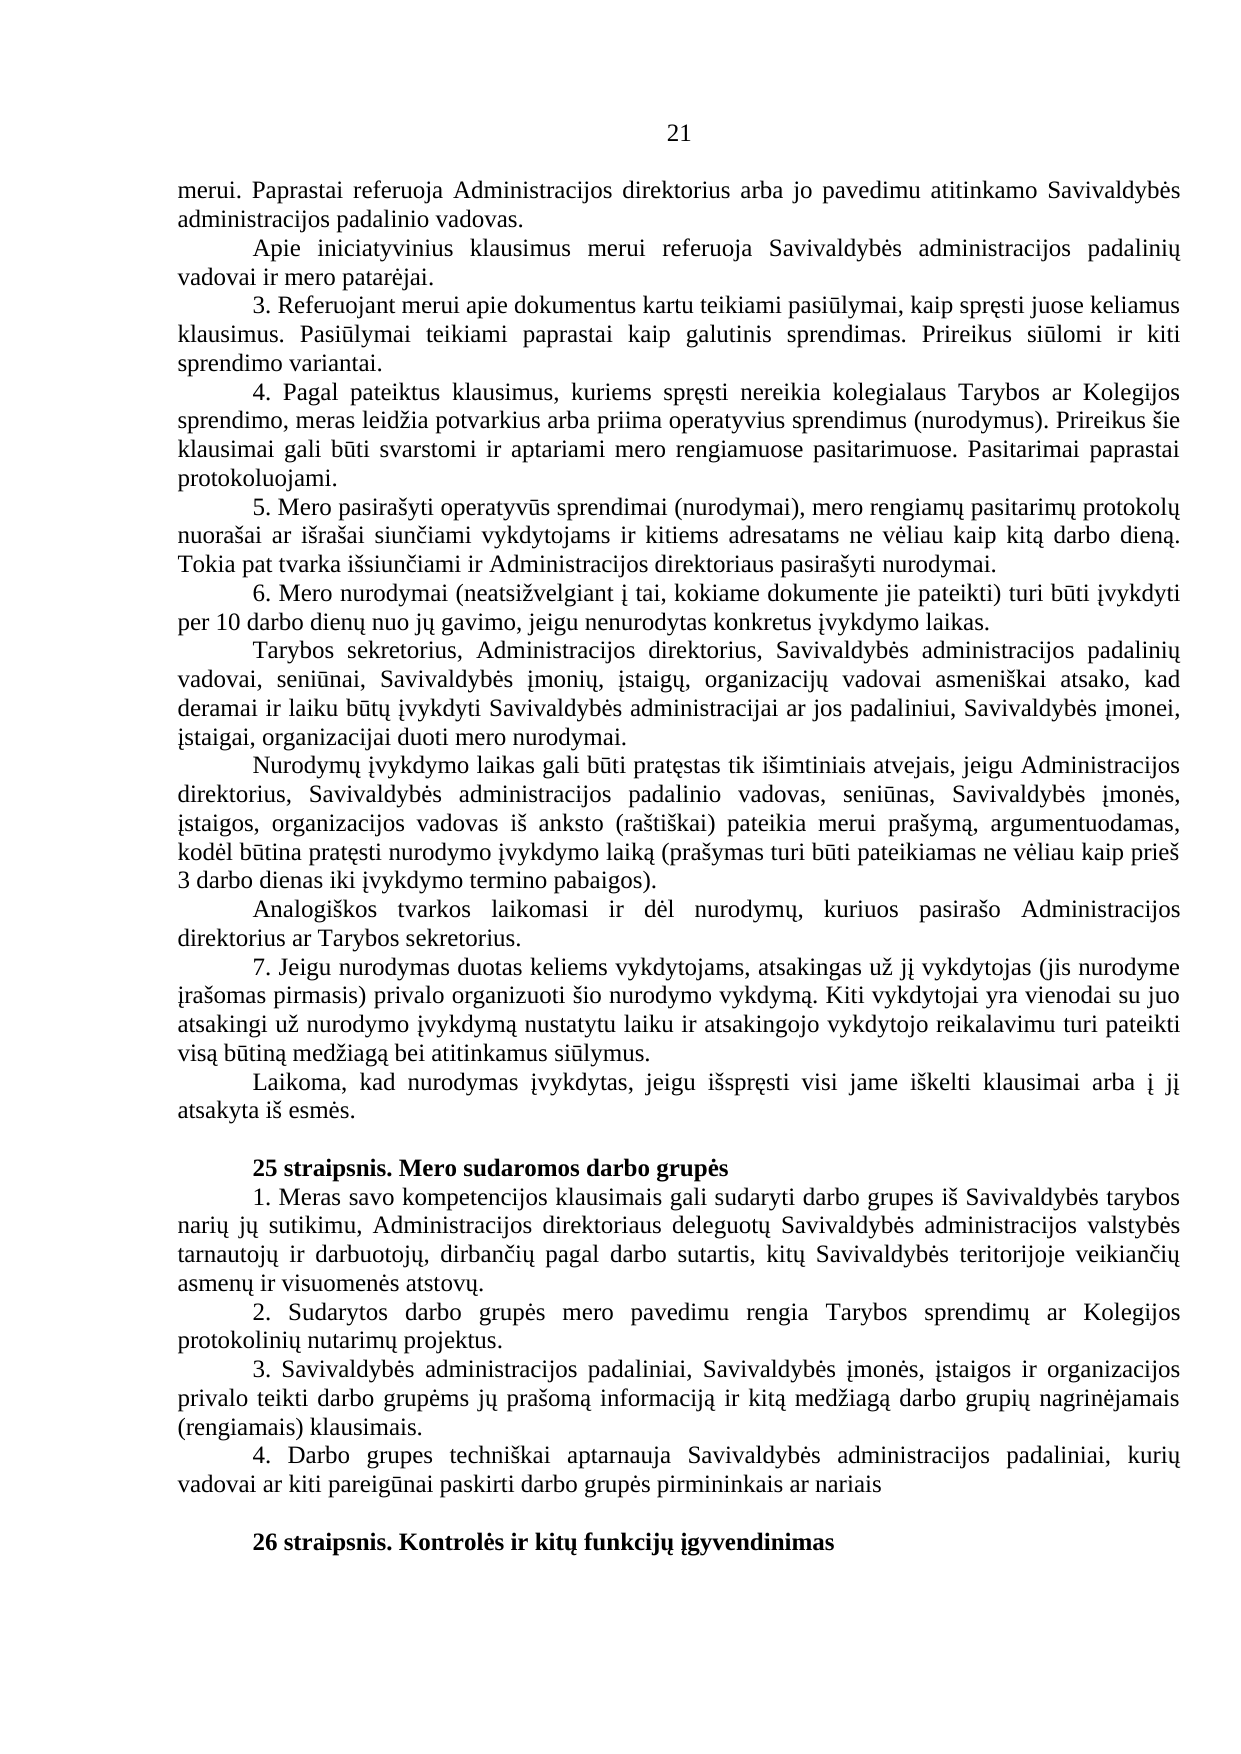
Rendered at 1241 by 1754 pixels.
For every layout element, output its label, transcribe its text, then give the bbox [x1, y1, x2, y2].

text Nurodymų įvykdymo laikas gali būti pratęstas tik išimtiniais atvejais, jeigu Administracijos direktorius, Savivaldybės administracijos padalinio vadovas, seniūnas, Savivaldybės įmonės, įstaigos, organizacijos vadovas iš anksto (raštiškai) pateikia merui prašymą, argumentuodamas, kodėl būtina pratęsti nurodymo įvykdymo laiką (prašymas turi būti pateikiamas ne vėliau kaip prieš 3 darbo dienas iki įvykdymo termino pabaigos). [177, 751, 1181, 894]
text Laikoma, kad nurodymas įvykdytas, jeigu išspręsti visi jame iškelti klausimai arba į jį atsakyta iš esmės. [177, 1067, 1181, 1124]
text Apie iniciatyvinius klausimus merui referuoja Savivaldybės administracijos padalinių vadovai ir mero patarėjai. [177, 233, 1181, 291]
text 3. Savivaldybės administracijos padaliniai, Savivaldybės įmonės, įstaigos ir organizacijos privalo teikti darbo grupėms jų prašomą informaciją ir kitą medžiagą darbo grupių nagrinėjamais (rengiamais) klausimais. [177, 1354, 1181, 1441]
text 7. Jeigu nurodymas duotas keliems vykdytojams, atsakingas už jį vykdytojas (jis nurodyme įrašomas pirmasis) privalo organizuoti šio nurodymo vykdymą. Kiti vykdytojai yra vienodai su juo atsakingi už nurodymo įvykdymą nustatytu laiku ir atsakingojo vykdytojo reikalavimu turi pateikti visą būtiną medžiagą bei atitinkamus siūlymus. [177, 952, 1181, 1067]
text 5. Mero pasirašyti operatyvūs sprendimai (nurodymai), mero rengiamų pasitarimų protokolų nuorašai ar išrašai siunčiami vykdytojams ir kitiems adresatams ne vėliau kaip kitą darbo dieną. Tokia pat tvarka išsiunčiami ir Administracijos direktoriaus pasirašyti nurodymai. [177, 492, 1181, 578]
text 6. Mero nurodymai (neatsižvelgiant į tai, kokiame dokumente jie pateikti) turi būti įvykdyti per 10 darbo dienų nuo jų gavimo, jeigu nenurodytas konkretus įvykdymo laikas. [177, 578, 1181, 636]
text Tarybos sekretorius, Administracijos direktorius, Savivaldybės administracijos padalinių vadovai, seniūnai, Savivaldybės įmonių, įstaigų, organizacijų vadovai asmeniškai atsako, kad deramai ir laiku būtų įvykdyti Savivaldybės administracijai ar jos padaliniui, Savivaldybės įmonei, įstaigai, organizacijai duoti mero nurodymai. [177, 636, 1181, 751]
text 4. Darbo grupes techniškai aptarnauja Savivaldybės administracijos padaliniai, kurių vadovai ar kiti pareigūnai paskirti darbo grupės pirmininkais ar nariais [177, 1441, 1181, 1498]
text 26 straipsnis. Kontrolės ir kitų funkcijų įgyvendinimas [177, 1527, 1181, 1556]
text 3. Referuojant merui apie dokumentus kartu teikiami pasiūlymai, kaip spręsti juose keliamus klausimus. Pasiūlymai teikiami paprastai kaip galutinis sprendimas. Prireikus siūlomi ir kiti sprendimo variantai. [177, 291, 1181, 377]
text 2. Sudarytos darbo grupės mero pavedimu rengia Tarybos sprendimų ar Kolegijos protokolinių nutarimų projektus. [177, 1297, 1181, 1354]
text Analogiškos tvarkos laikomasi ir dėl nurodymų, kuriuos pasirašo Administracijos direktorius ar Tarybos sekretorius. [177, 894, 1181, 952]
text 25 straipsnis. Mero sudaromos darbo grupės [177, 1153, 1181, 1182]
text 1. Meras savo kompetencijos klausimais gali sudaryti darbo grupes iš Savivaldybės tarybos narių jų sutikimu, Administracijos direktoriaus deleguotų Savivaldybės administracijos valstybės tarnautojų ir darbuotojų, dirbančių pagal darbo sutartis, kitų Savivaldybės teritorijoje veikiančių asmenų ir visuomenės atstovų. [177, 1182, 1181, 1297]
text 4. Pagal pateiktus klausimus, kuriems spręsti nereikia kolegialaus Tarybos ar Kolegijos sprendimo, meras leidžia potvarkius arba priima operatyvius sprendimus (nurodymus). Prireikus šie klausimai gali būti svarstomi ir aptariami mero rengiamuose pasitarimuose. Pasitarimai paprastai protokoluojami. [177, 377, 1181, 492]
text merui. Paprastai referuoja Administracijos direktorius arba jo pavedimu atitinkamo Savivaldybės administracijos padalinio vadovas. [177, 176, 1181, 233]
